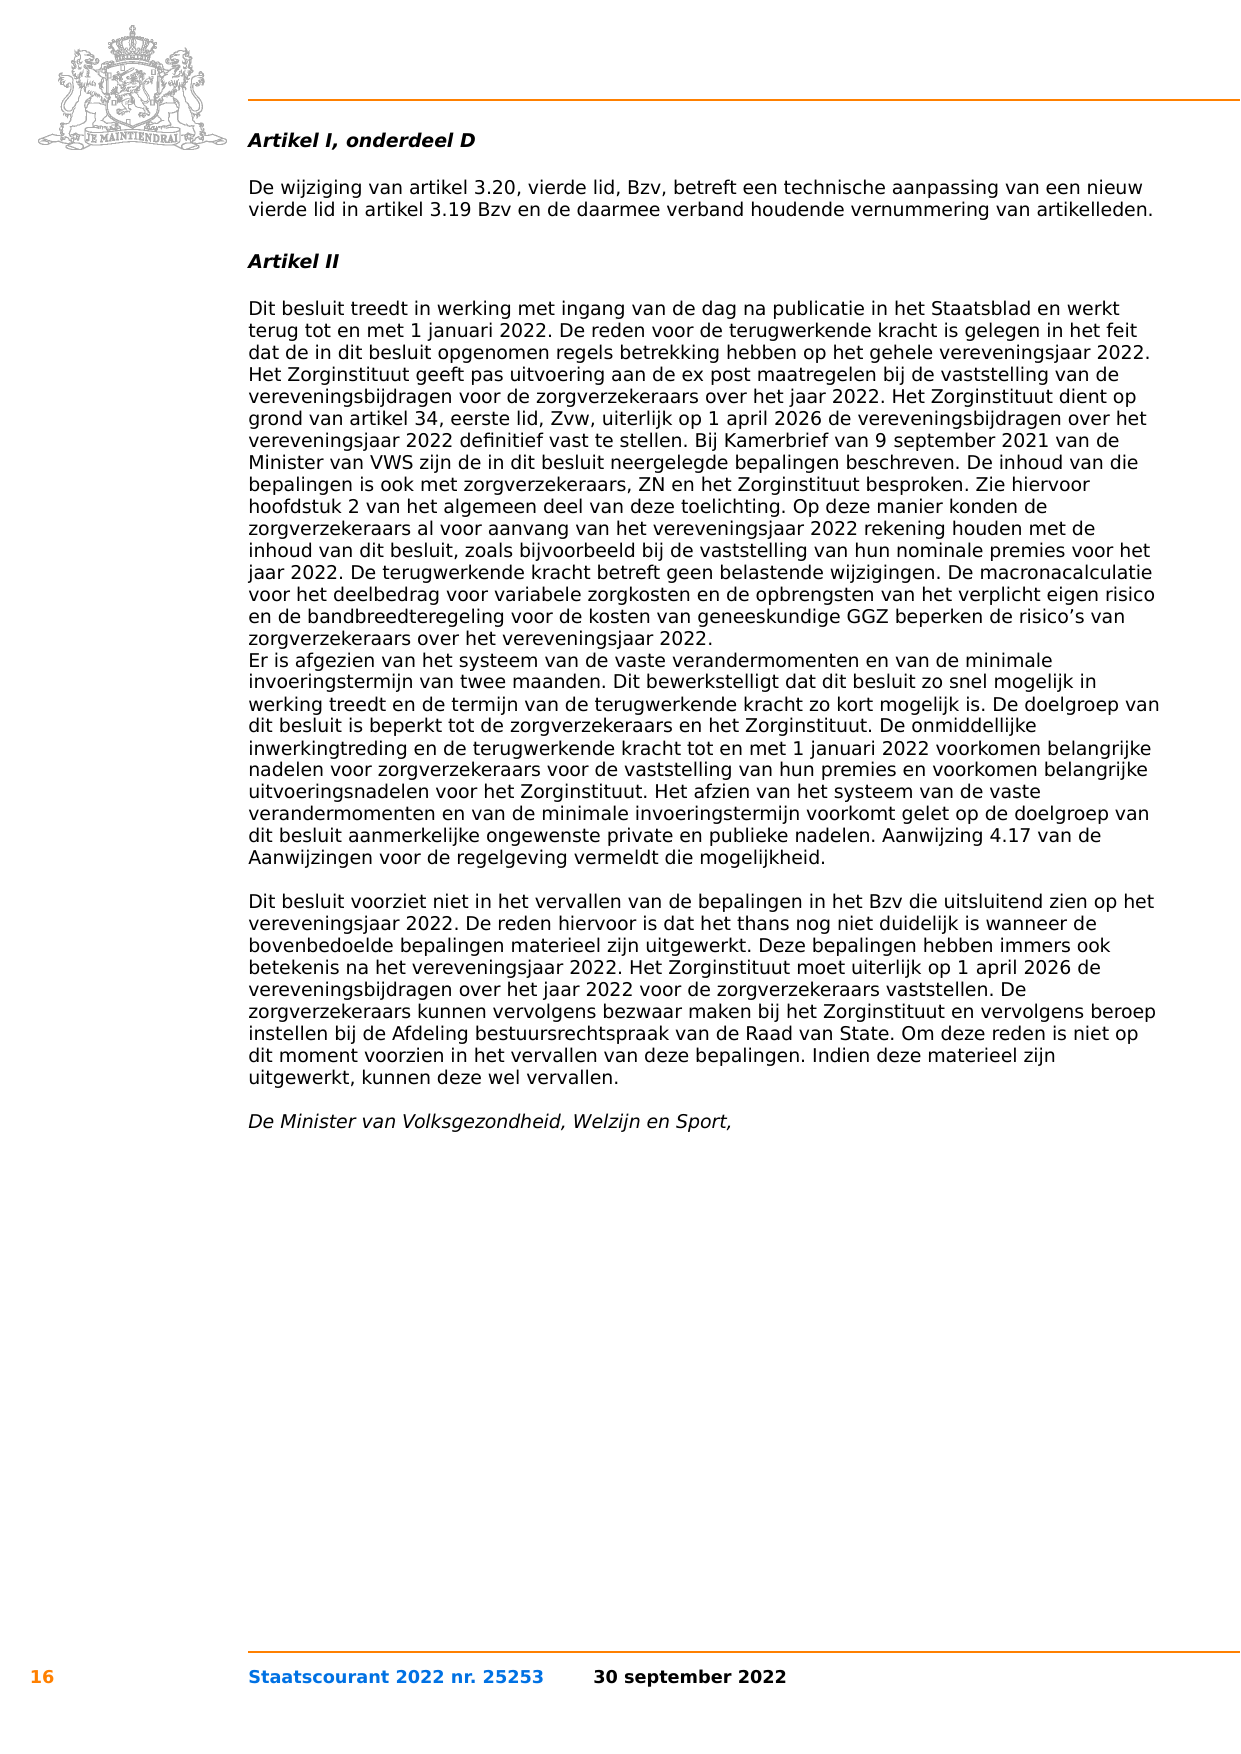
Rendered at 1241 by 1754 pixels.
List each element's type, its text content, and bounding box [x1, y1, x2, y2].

picture [38, 25, 227, 150]
text De wijziging van artikel 3.20, vierde lid, Bzv, betreft een technische aanpassing van een nieuw vierde lid in artikel 3.19 Bzv en de daarmee verband houdende vernummering van artikelleden. [248, 177, 1163, 221]
subtitle Artikel I, onderdeel D [248, 130, 1163, 152]
text De Minister van Volksgezondheid, Welzijn en Sport, [248, 1111, 1163, 1133]
text Dit besluit voorziet niet in het vervallen van de bepalingen in het Bzv die uitsluitend zien op het vereveningsjaar 2022. De reden hiervoor is dat het thans nog niet duidelijk is wanneer de bovenbedoelde bepalingen materieel zijn uitgewerkt. Deze bepalingen hebben immers ook betekenis na het vereveningsjaar 2022. Het Zorginstituut moet uiterlijk op 1 april 2026 de vereveningsbijdragen over het jaar 2022 voor de zorgverzekeraars vaststellen. De zorgverzekeraars kunnen vervolgens bezwaar maken bij het Zorginstituut en vervolgens beroep instellen bij de Afdeling bestuursrechtspraak van de Raad van State. Om deze reden is niet op dit moment voorzien in het vervallen van deze bepalingen. Indien deze materieel zijn uitgewerkt, kunnen deze wel vervallen. [248, 891, 1163, 1089]
text Dit besluit treedt in werking met ingang van de dag na publicatie in het Staatsblad en werkt terug tot en met 1 januari 2022. De reden voor de terugwerkende kracht is gelegen in het feit dat de in dit besluit opgenomen regels betrekking hebben op het gehele vereveningsjaar 2022. Het Zorginstituut geeft pas uitvoering aan de ex post maatregelen bij de vaststelling van de vereveningsbijdragen voor de zorgverzekeraars over het jaar 2022. Het Zorginstituut dient op grond van artikel 34, eerste lid, Zvw, uiterlijk op 1 april 2026 de vereveningsbijdragen over het vereveningsjaar 2022 definitief vast te stellen. Bij Kamerbrief van 9 september 2021 van de Minister van VWS zijn de in dit besluit neergelegde bepalingen beschreven. De inhoud van die bepalingen is ook met zorgverzekeraars, ZN en het Zorginstituut besproken. Zie hiervoor hoofdstuk 2 van het algemeen deel van deze toelichting. Op deze manier konden de zorgverzekeraars al voor aanvang van het vereveningsjaar 2022 rekening houden met de inhoud van dit besluit, zoals bijvoorbeeld bij de vaststelling van hun nominale premies voor het jaar 2022. De terugwerkende kracht betreft geen belastende wijzigingen. De macronacalculatie voor het deelbedrag voor variabele zorgkosten en de opbrengsten van het verplicht eigen risico en de bandbreedteregeling voor de kosten van geneeskundige GGZ beperken de risico’s van zorgverzekeraars over het vereveningsjaar 2022. [248, 298, 1163, 649]
text Er is afgezien van het systeem van de vaste verandermomenten en van de minimale invoeringstermijn van twee maanden. Dit bewerkstelligt dat dit besluit zo snel mogelijk in werking treedt en de termijn van de terugwerkende kracht zo kort mogelijk is. De doelgroep van dit besluit is beperkt tot de zorgverzekeraars en het Zorginstituut. De onmiddellijke inwerkingtreding en de terugwerkende kracht tot en met 1 januari 2022 voorkomen belangrijke nadelen voor zorgverzekeraars voor de vaststelling van hun premies en voorkomen belangrijke uitvoeringsnadelen voor het Zorginstituut. Het afzien van het systeem van de vaste verandermomenten en van de minimale invoeringstermijn voorkomt gelet op de doelgroep van dit besluit aanmerkelijke ongewenste private en publieke nadelen. Aanwijzing 4.17 van de Aanwijzingen voor de regelgeving vermeldt die mogelijkheid. [248, 649, 1163, 869]
subtitle Artikel II [248, 251, 1163, 273]
